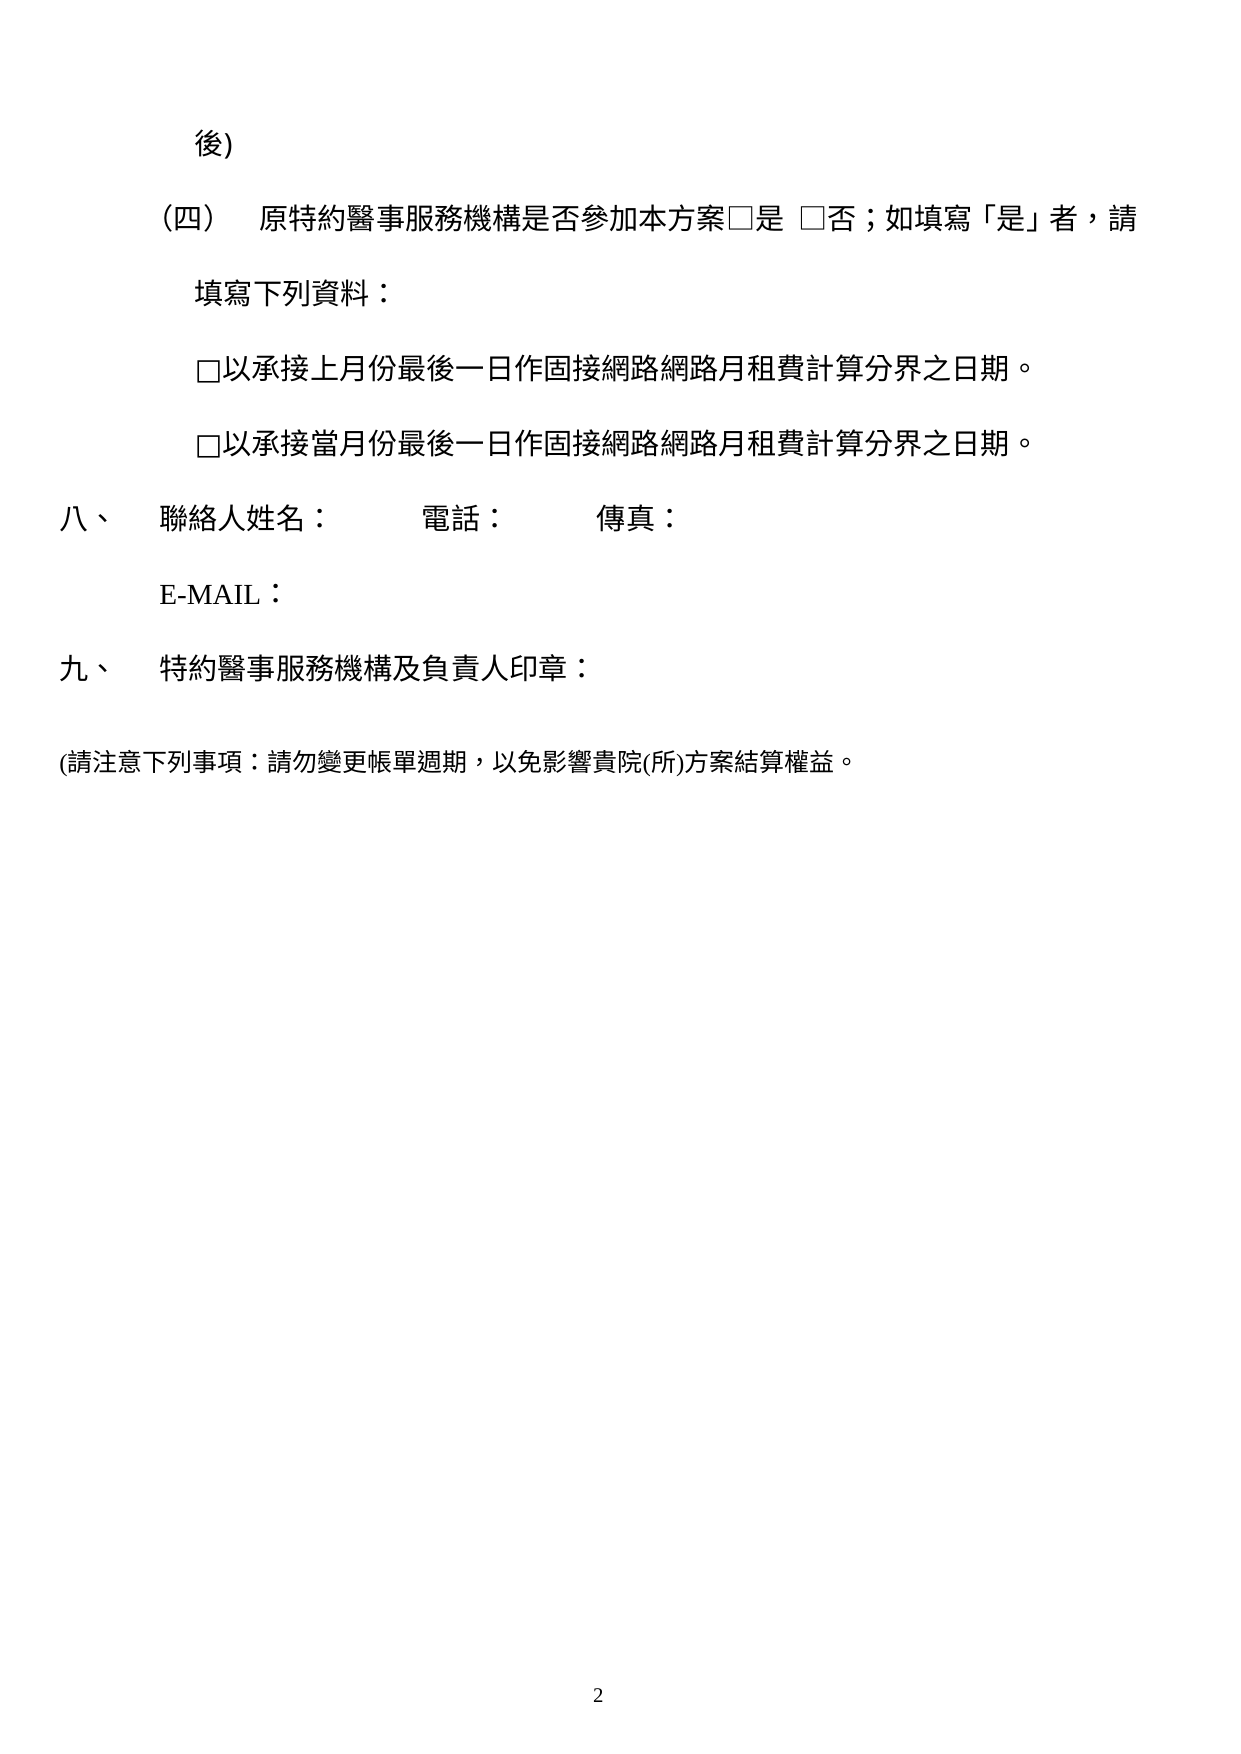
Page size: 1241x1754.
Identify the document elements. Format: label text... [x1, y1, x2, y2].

text E-MAIL： [159, 554, 1137, 629]
list 原特約醫事服務機構是否參加本方案□是 □否；如填寫「是」者，請填寫下列資料： [144, 179, 1137, 329]
list 承接日期 年 月 日。(註：承接日期應於參與起始日期當月或以後) [144, 104, 1137, 179]
text □以承接當月份最後一日作固接網路網路月租費計算分界之日期。 [194, 404, 1137, 479]
text □以承接上月份最後一日作固接網路網路月租費計算分界之日期。 [194, 329, 1137, 404]
list 聯絡人姓名： 電話： 傳真： [59, 479, 1137, 554]
text (請注意下列事項：請勿變更帳單週期，以免影響貴院(所)方案結算權益。 [59, 742, 1137, 779]
list 特約醫事服務機構及負責人印章： [59, 629, 1137, 704]
